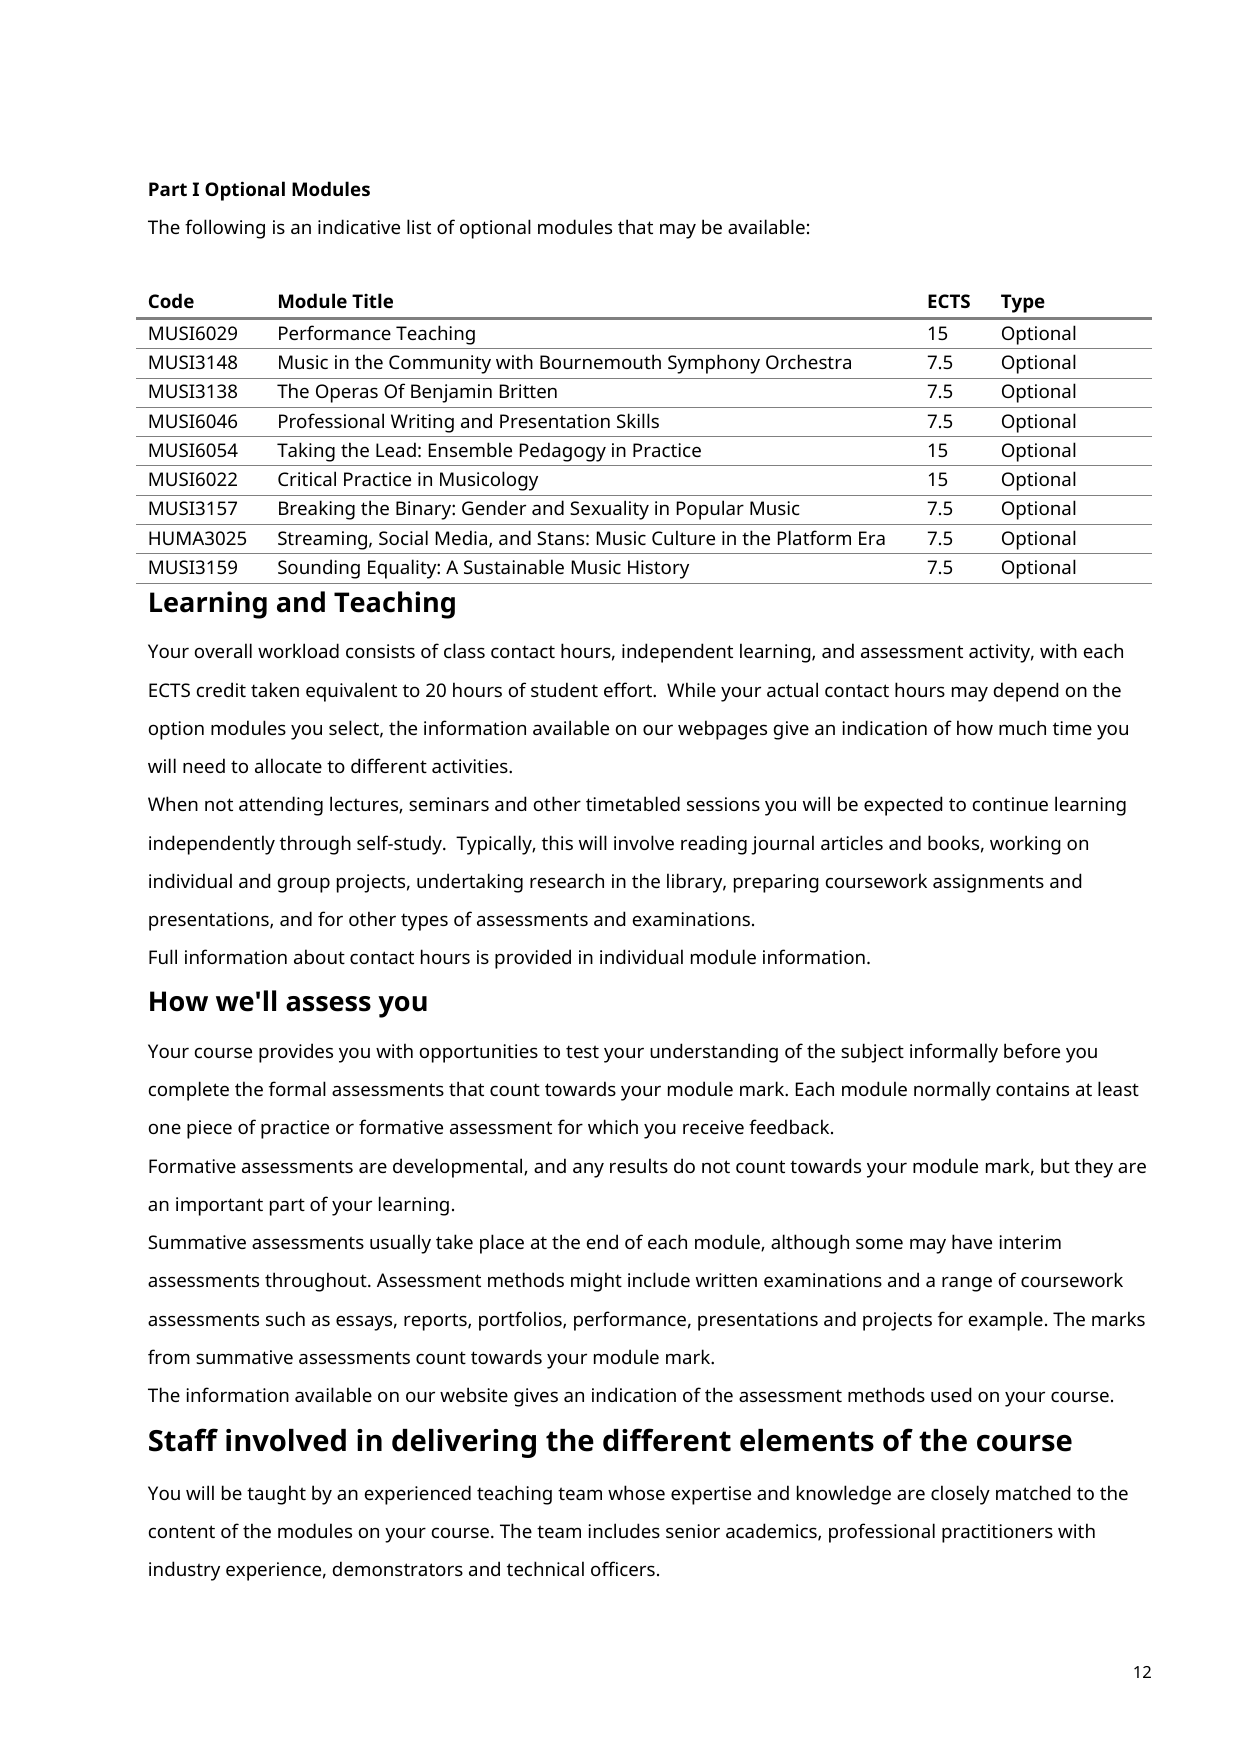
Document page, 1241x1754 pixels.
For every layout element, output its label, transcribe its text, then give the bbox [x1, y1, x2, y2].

table_cell Code [136, 289, 266, 317]
table_cell 7.5 [916, 496, 989, 524]
table_cell MUSI3138 [136, 379, 266, 407]
text Your course provides you with opportunities to test your understanding of the subject informally before you complete the formal assessments that count towards your module mark. Each module normally contains at least one piece of practice or formative assessment for which you receive feedback. [148, 1038, 1152, 1140]
text Full information about contact hours is provided in individual module information. [148, 945, 1152, 970]
table_cell 15 [916, 320, 989, 348]
table_cell Breaking the Binary: Gender and Sexuality in Popular Music [266, 496, 916, 524]
table_cell 15 [916, 437, 989, 465]
table_cell Optional [989, 379, 1152, 407]
table_cell ECTS [916, 289, 989, 317]
table_cell 7.5 [916, 525, 989, 553]
table_cell Sounding Equality: A Sustainable Music History [266, 554, 916, 582]
table_cell 7.5 [916, 379, 989, 407]
table_cell Critical Practice in Musicology [266, 466, 916, 495]
table_cell MUSI3159 [136, 554, 266, 582]
table_cell Streaming, Social Media, and Stans: Music Culture in the Platform Era [266, 525, 916, 553]
table_cell Performance Teaching [266, 320, 916, 348]
table_cell Optional [989, 496, 1152, 524]
table_cell Professional Writing and Presentation Skills [266, 408, 916, 436]
table_cell MUSI3148 [136, 349, 266, 378]
table_cell Optional [989, 408, 1152, 436]
table_cell Optional [989, 525, 1152, 553]
text Your overall workload consists of class contact hours, independent learning, and assessment activity, with each ECTS credit taken equivalent to 20 hours of student effort. While your actual contact hours may depend on the option modules you select, the information available on our webpages give an indication of how much time you will need to allocate to different activities. [148, 639, 1152, 779]
table_cell 7.5 [916, 408, 989, 436]
table_cell MUSI6046 [136, 408, 266, 436]
table_cell MUSI3157 [136, 496, 266, 524]
table_cell Taking the Lead: Ensemble Pedagogy in Practice [266, 437, 916, 465]
table_cell HUMA3025 [136, 525, 266, 553]
subtitle How we'll assess you [148, 983, 1152, 1020]
text Summative assessments usually take place at the end of each module, although some may have interim assessments throughout. Assessment methods might include written examinations and a range of coursework assessments such as essays, reports, portfolios, performance, presentations and projects for example. The marks from summative assessments count towards your module mark. [148, 1229, 1152, 1369]
table_cell Optional [989, 320, 1152, 348]
table_cell Module Title [266, 289, 916, 317]
table_cell MUSI6029 [136, 320, 266, 348]
text You will be taught by an experienced teaching team whose expertise and knowledge are closely matched to the content of the modules on your course. The team includes senior academics, professional practitioners with industry experience, demonstrators and technical officers. [148, 1480, 1152, 1582]
text Formative assessments are developmental, and any results do not count towards your module mark, but they are an important part of your learning. [148, 1153, 1152, 1217]
subtitle Learning and Teaching [148, 584, 1152, 620]
text The information available on our website gives an indication of the assessment methods used on your course. [148, 1382, 1152, 1408]
table_cell 7.5 [916, 554, 989, 582]
table_cell Optional [989, 437, 1152, 465]
table_cell Optional [989, 349, 1152, 378]
table_cell Type [989, 289, 1152, 317]
table_cell MUSI6054 [136, 437, 266, 465]
table_cell Optional [989, 554, 1152, 582]
table_cell MUSI6022 [136, 466, 266, 495]
text When not attending lectures, seminars and other timetabled sessions you will be expected to continue learning independently through self-study. Typically, this will involve reading journal articles and books, working on individual and group projects, undertaking research in the library, preparing coursework assignments and presentations, and for other types of assessments and examinations. [148, 792, 1152, 932]
table_cell 7.5 [916, 349, 989, 378]
table_cell Optional [989, 466, 1152, 495]
table_cell Music in the Community with Bournemouth Symphony Orchestra [266, 349, 916, 378]
table_cell The Operas Of Benjamin Britten [266, 379, 916, 407]
table_cell 15 [916, 466, 989, 495]
table_cell Part I Optional Modules The following is an indicative list of optional modules that may be available: [136, 137, 1152, 289]
subtitle Staff involved in delivering the different elements of the course [148, 1421, 1152, 1460]
